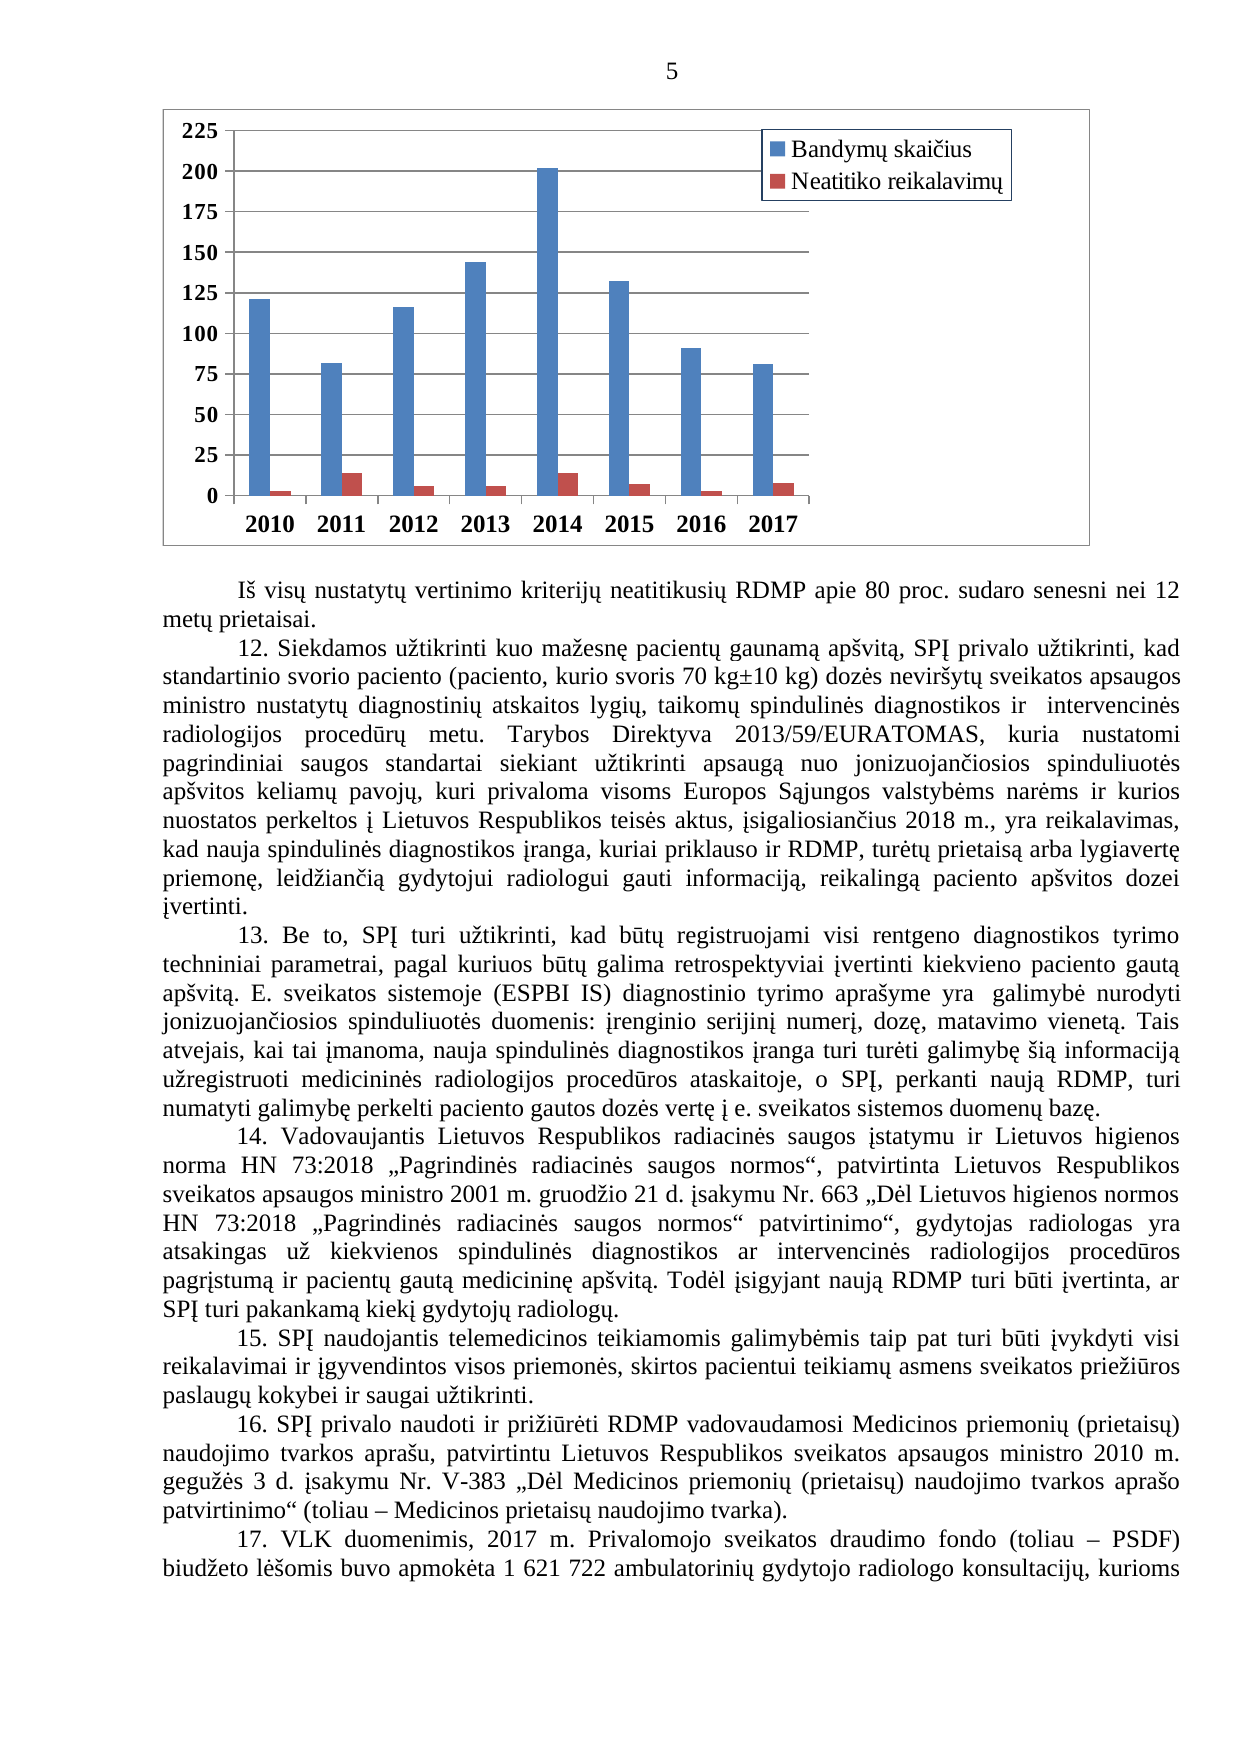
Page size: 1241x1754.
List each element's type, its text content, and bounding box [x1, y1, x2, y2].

text 16. SPĮ privalo naudoti ir prižiūrėti RDMP vadovaudamosi Medicinos priemonių (prietaisų) naudojimo tvarkos aprašu, patvirtintu Lietuvos Respublikos sveikatos apsaugos ministro 2010 m. gegužės 3 d. įsakymu Nr. V-383 „Dėl Medicinos priemonių (prietaisų) naudojimo tvarkos aprašo patvirtinimo“ (toliau – Medicinos prietaisų naudojimo tvarka). [162, 1409, 1181, 1524]
text 15. SPĮ naudojantis telemedicinos teikiamomis galimybėmis taip pat turi būti įvykdyti visi reikalavimai ir įgyvendintos visos priemonės, skirtos pacientui teikiamų asmens sveikatos priežiūros paslaugų kokybei ir saugai užtikrinti. [162, 1323, 1181, 1409]
text Iš visų nustatytų vertinimo kriterijų neatitikusių RDMP apie 80 proc. sudaro senesni nei 12 metų prietaisai. [162, 575, 1181, 633]
text 14. Vadovaujantis Lietuvos Respublikos radiacinės saugos įstatymu ir Lietuvos higienos norma HN 73:2018 „Pagrindinės radiacinės saugos normos“, patvirtinta Lietuvos Respublikos sveikatos apsaugos ministro 2001 m. gruodžio 21 d. įsakymu Nr. 663 „Dėl Lietuvos higienos normos HN 73:2018 „Pagrindinės radiacinės saugos normos“ patvirtinimo“, gydytojas radiologas yra atsakingas už kiekvienos spindulinės diagnostikos ar intervencinės radiologijos procedūros pagrįstumą ir pacientų gautą medicininę apšvitą. Todėl įsigyjant naują RDMP turi būti įvertinta, ar SPĮ turi pakankamą kiekį gydytojų radiologų. [162, 1121, 1181, 1323]
text 12. Siekdamos užtikrinti kuo mažesnę pacientų gaunamą apšvitą, SPĮ privalo užtikrinti, kad standartinio svorio paciento (paciento, kurio svoris 70 kg±10 kg) dozės neviršytų sveikatos apsaugos ministro nustatytų diagnostinių atskaitos lygių, taikomų spindulinės diagnostikos ir intervencinės radiologijos procedūrų metu. Tarybos Direktyva 2013/59/EURATOMAS, kuria nustatomi pagrindiniai saugos standartai siekiant užtikrinti apsaugą nuo jonizuojančiosios spinduliuotės apšvitos keliamų pavojų, kuri privaloma visoms Europos Sąjungos valstybėms narėms ir kurios nuostatos perkeltos į Lietuvos Respublikos teisės aktus, įsigaliosiančius 2018 m., yra reikalavimas, kad nauja spindulinės diagnostikos įranga, kuriai priklauso ir RDMP, turėtų prietaisą arba lygiavertę priemonę, leidžiančią gydytojui radiologui gauti informaciją, reikalingą paciento apšvitos dozei įvertinti. [162, 633, 1181, 920]
text 17. VLK duomenimis, 2017 m. Privalomojo sveikatos draudimo fondo (toliau – PSDF) biudžeto lėšomis buvo apmokėta 1 621 722 ambulatorinių gydytojo radiologo konsultacijų, kurioms [162, 1524, 1181, 1581]
text 13. Be to, SPĮ turi užtikrinti, kad būtų registruojami visi rentgeno diagnostikos tyrimo techniniai parametrai, pagal kuriuos būtų galima retrospektyviai įvertinti kiekvieno paciento gautą apšvitą. E. sveikatos sistemoje (ESPBI IS) diagnostinio tyrimo aprašyme yra galimybė nurodyti jonizuojančiosios spinduliuotės duomenis: įrenginio serijinį numerį, dozę, matavimo vienetą. Tais atvejais, kai tai įmanoma, nauja spindulinės diagnostikos įranga turi turėti galimybę šią informaciją užregistruoti medicininės radiologijos procedūros ataskaitoje, o SPĮ, perkanti naują RDMP, turi numatyti galimybę perkelti paciento gautos dozės vertę į e. sveikatos sistemos duomenų bazę. [162, 920, 1181, 1121]
